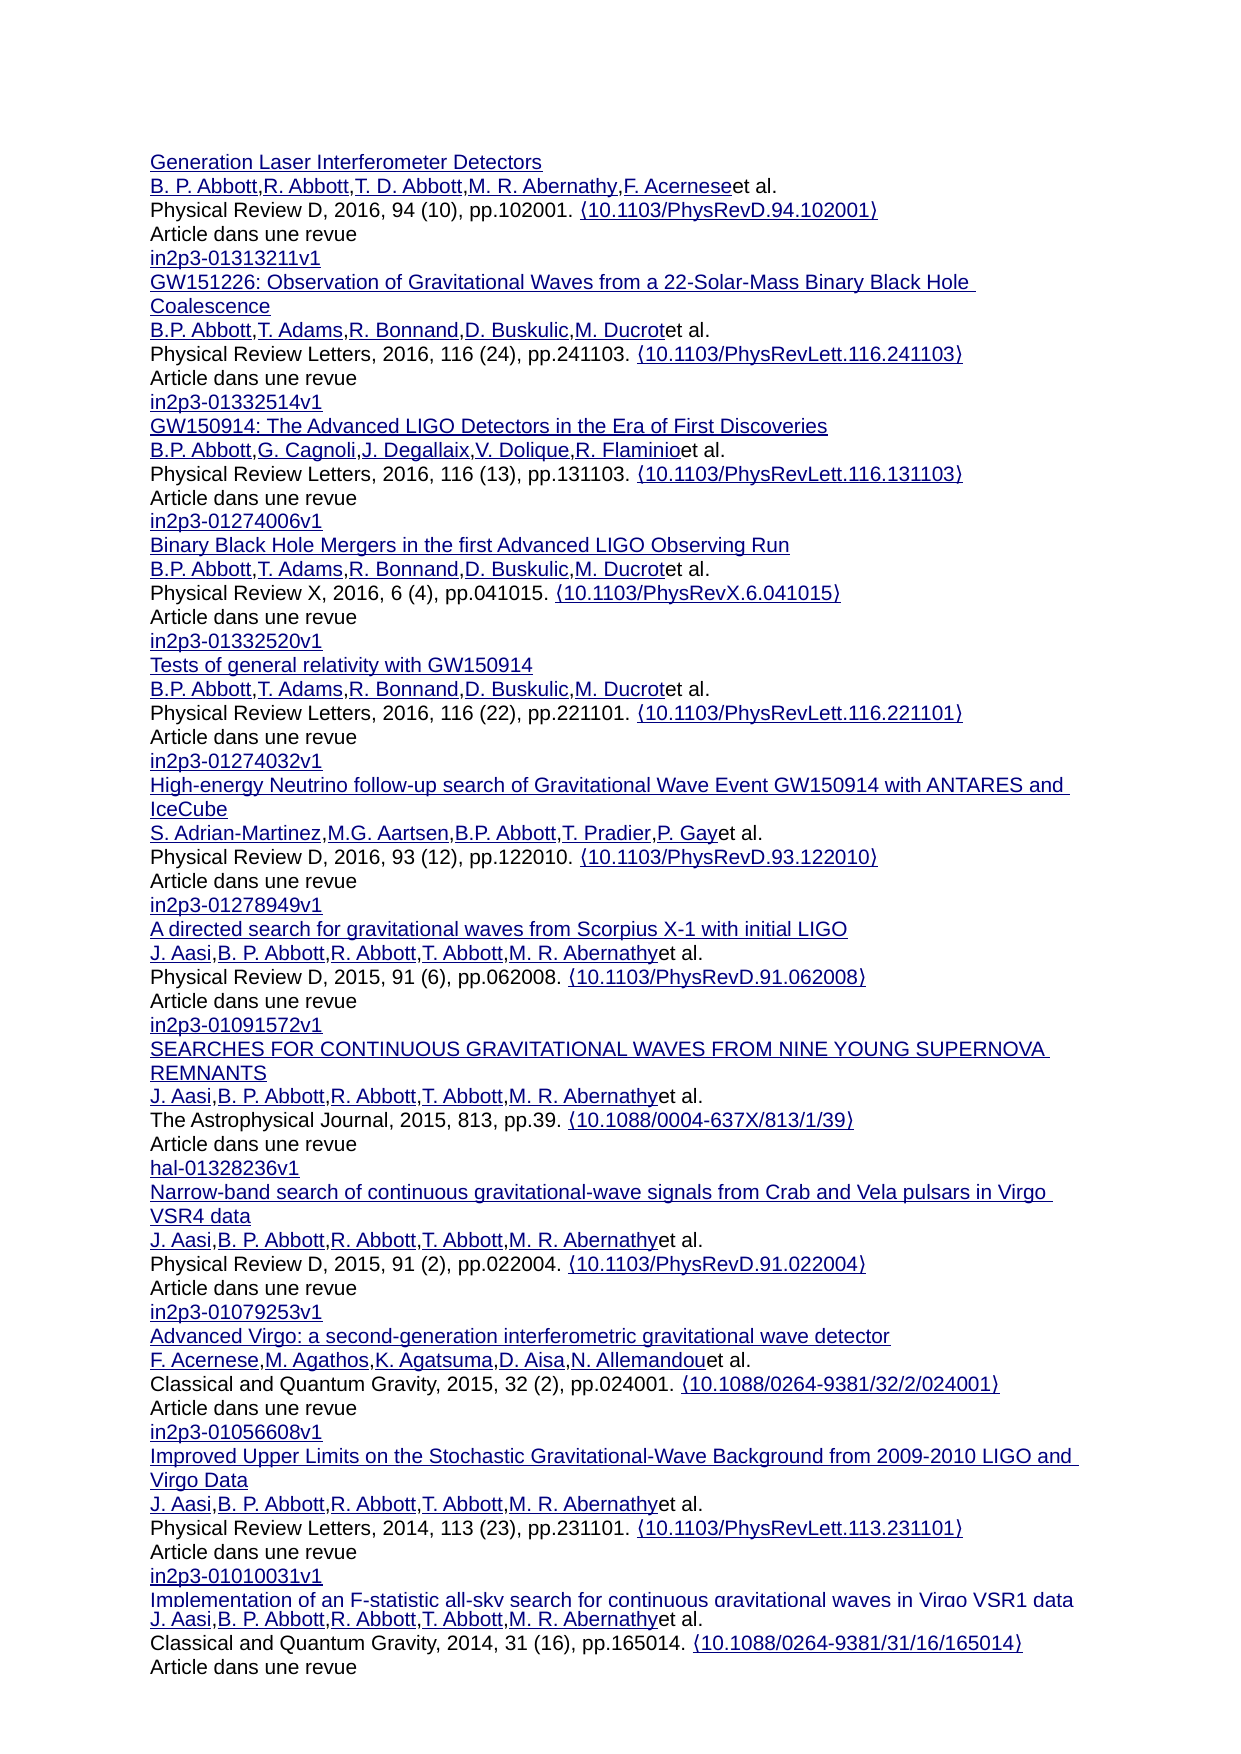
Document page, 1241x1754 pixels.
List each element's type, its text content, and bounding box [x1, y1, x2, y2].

table_cell GW151226: Observation of Gravitational Waves from a 22-Solar-Mass Binary Black Hole Coalescence B.P. Abbott,T. Adams,R. Bonnand,D. Buskulic,M. Ducrotet al. Physical Review Letters, 2016, 116 (24), pp.241103. ⟨10.1103/PhysRevLett.116.241103⟩ Article dans une revue in2p3-01332514v1 [150, 270, 1090, 413]
table_cell First Targeted Search for Gravitational-Wave Bursts from Core-Collapse Supernovae in Data of First-Generation Laser Interferometer Detectors B. P. Abbott,R. Abbott,T. D. Abbott,M. R. Abernathy,F. Acerneseet al. Physical Review D, 2016, 94 (10), pp.102001. ⟨10.1103/PhysRevD.94.102001⟩ Article dans une revue in2p3-01313211v1 [150, 150, 1090, 270]
table_cell Improved Upper Limits on the Stochastic Gravitational-Wave Background from 2009-2010 LIGO and Virgo Data J. Aasi,B. P. Abbott,R. Abbott,T. Abbott,M. R. Abernathyet al. Physical Review Letters, 2014, 113 (23), pp.231101. ⟨10.1103/PhysRevLett.113.231101⟩ Article dans une revue in2p3-01010031v1 [150, 1444, 1090, 1587]
table_cell Binary Black Hole Mergers in the first Advanced LIGO Observing Run B.P. Abbott,T. Adams,R. Bonnand,D. Buskulic,M. Ducrotet al. Physical Review X, 2016, 6 (4), pp.041015. ⟨10.1103/PhysRevX.6.041015⟩ Article dans une revue in2p3-01332520v1 [150, 533, 1090, 653]
table_cell Advanced Virgo: a second-generation interferometric gravitational wave detector F. Acernese,M. Agathos,K. Agatsuma,D. Aisa,N. Allemandouet al. Classical and Quantum Gravity, 2015, 32 (2), pp.024001. ⟨10.1088/0264-9381/32/2/024001⟩ Article dans une revue in2p3-01056608v1 [150, 1324, 1090, 1444]
table_cell Tests of general relativity with GW150914 B.P. Abbott,T. Adams,R. Bonnand,D. Buskulic,M. Ducrotet al. Physical Review Letters, 2016, 116 (22), pp.221101. ⟨10.1103/PhysRevLett.116.221101⟩ Article dans une revue in2p3-01274032v1 [150, 653, 1090, 773]
table_cell Implementation of an F-statistic all-sky search for continuous gravitational waves in Virgo VSR1 data J. Aasi,B. P. Abbott,R. Abbott,T. Abbott,M. R. Abernathyet al. Classical and Quantum Gravity, 2014, 31 (16), pp.165014. ⟨10.1088/0264-9381/31/16/165014⟩ Article dans une revue [150, 1588, 1090, 1679]
table_cell Narrow-band search of continuous gravitational-wave signals from Crab and Vela pulsars in Virgo VSR4 data J. Aasi,B. P. Abbott,R. Abbott,T. Abbott,M. R. Abernathyet al. Physical Review D, 2015, 91 (2), pp.022004. ⟨10.1103/PhysRevD.91.022004⟩ Article dans une revue in2p3-01079253v1 [150, 1180, 1090, 1324]
table_cell GW150914: The Advanced LIGO Detectors in the Era of First Discoveries B.P. Abbott,G. Cagnoli,J. Degallaix,V. Dolique,R. Flaminioet al. Physical Review Letters, 2016, 116 (13), pp.131103. ⟨10.1103/PhysRevLett.116.131103⟩ Article dans une revue in2p3-01274006v1 [150, 414, 1090, 533]
table_cell SEARCHES FOR CONTINUOUS GRAVITATIONAL WAVES FROM NINE YOUNG SUPERNOVA REMNANTS J. Aasi,B. P. Abbott,R. Abbott,T. Abbott,M. R. Abernathyet al. The Astrophysical Journal, 2015, 813, pp.39. ⟨10.1088/0004-637X/813/1/39⟩ Article dans une revue hal-01328236v1 [150, 1036, 1090, 1180]
table_cell A directed search for gravitational waves from Scorpius X-1 with initial LIGO J. Aasi,B. P. Abbott,R. Abbott,T. Abbott,M. R. Abernathyet al. Physical Review D, 2015, 91 (6), pp.062008. ⟨10.1103/PhysRevD.91.062008⟩ Article dans une revue in2p3-01091572v1 [150, 917, 1090, 1036]
table_cell High-energy Neutrino follow-up search of Gravitational Wave Event GW150914 with ANTARES and IceCube S. Adrian-Martinez,M.G. Aartsen,B.P. Abbott,T. Pradier,P. Gayet al. Physical Review D, 2016, 93 (12), pp.122010. ⟨10.1103/PhysRevD.93.122010⟩ Article dans une revue in2p3-01278949v1 [150, 773, 1090, 917]
